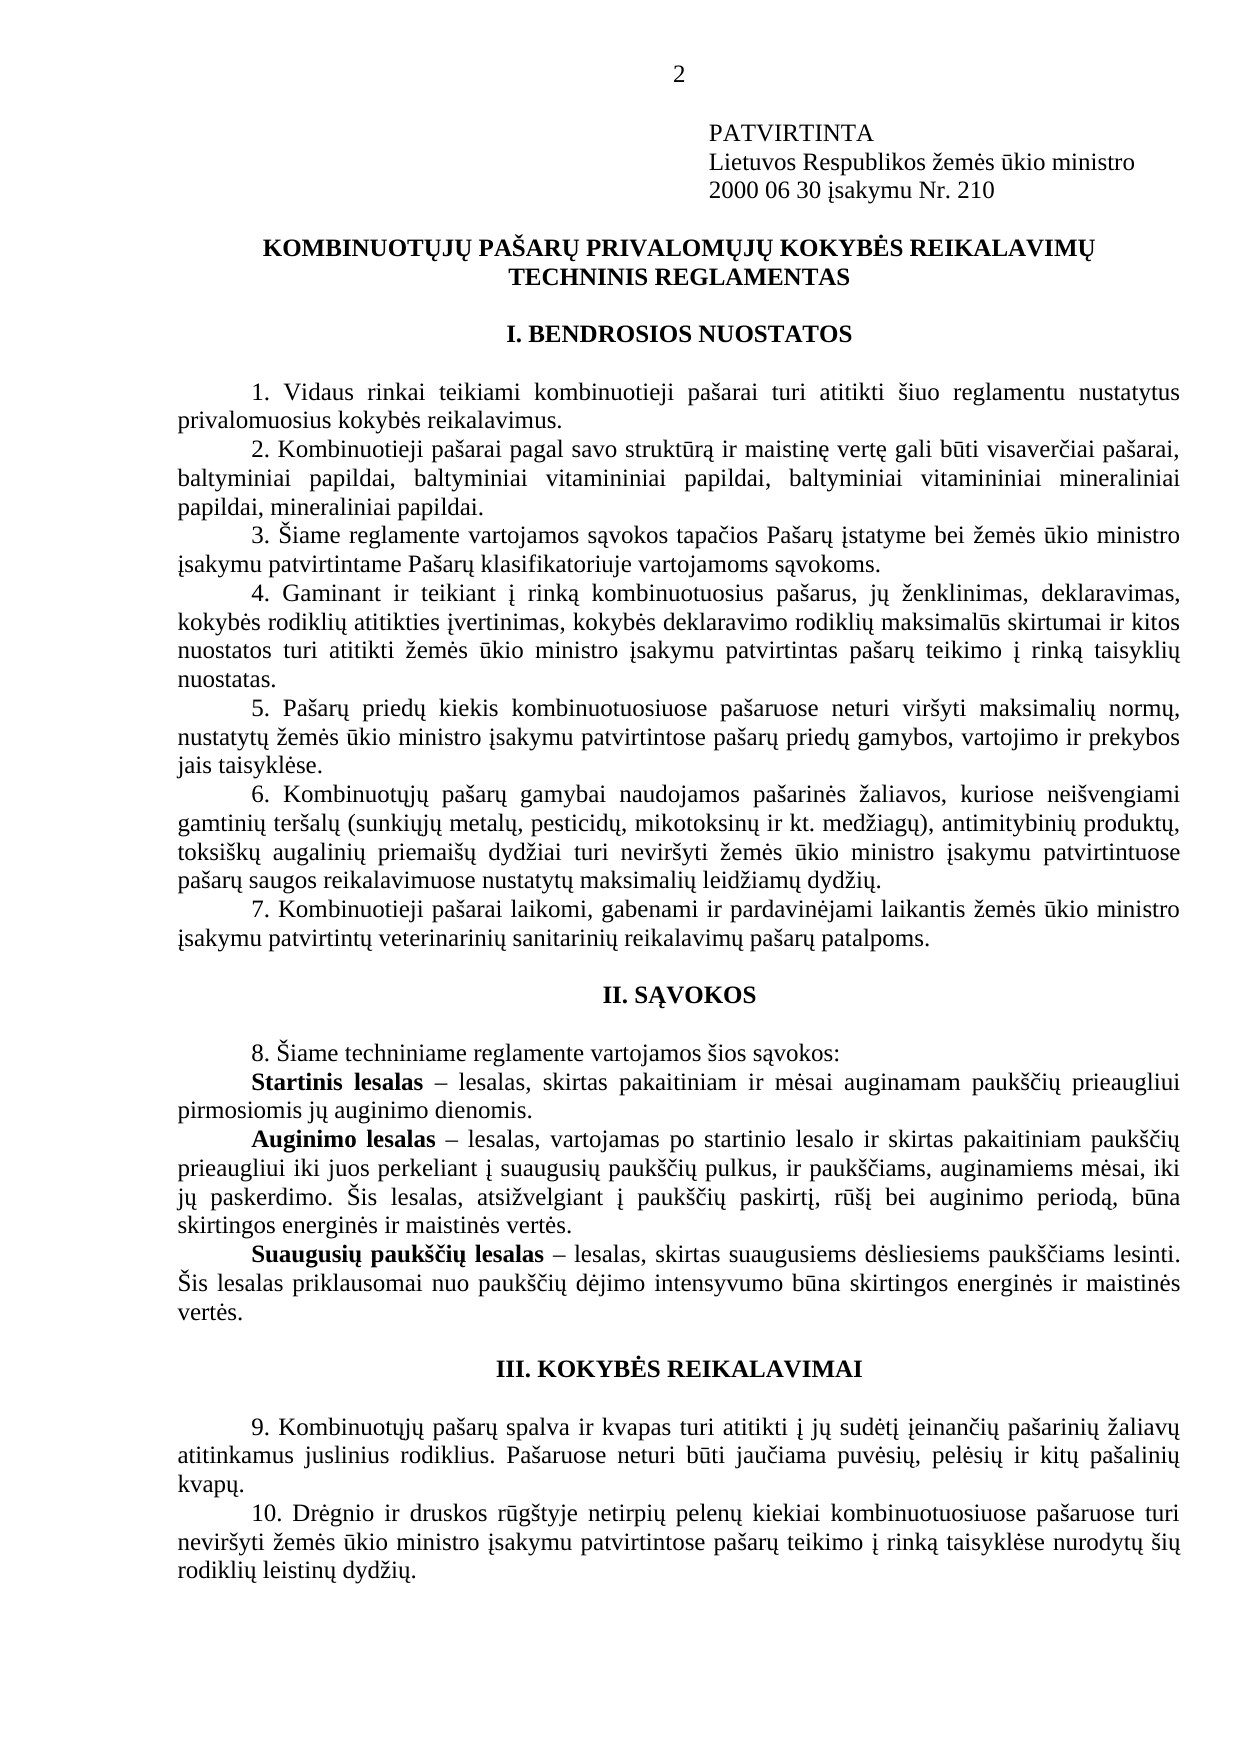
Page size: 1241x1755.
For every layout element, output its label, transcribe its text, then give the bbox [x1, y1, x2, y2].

text 2. Kombinuotieji pašarai pagal savo struktūrą ir maistinę vertę gali būti visaverčiai pašarai, baltyminiai papildai, baltyminiai vitamininiai papildai, baltyminiai vitamininiai mineraliniai papildai, mineraliniai papildai. [177, 434, 1181, 521]
text III. KOKYBĖS REIKALAVIMAI [177, 1354, 1181, 1383]
text II. SĄVOKOS [177, 981, 1181, 1009]
text 9. Kombinuotųjų pašarų spalva ir kvapas turi atitikti į jų sudėtį įeinančių pašarinių žaliavų atitinkamus juslinius rodiklius. Pašaruose neturi būti jaučiama puvėsių, pelėsių ir kitų pašalinių kvapų. [177, 1412, 1181, 1498]
text Auginimo lesalas – lesalas, vartojamas po startinio lesalo ir skirtas pakaitiniam paukščių prieaugliui iki juos perkeliant į suaugusių paukščių pulkus, ir paukščiams, auginamiems mėsai, iki jų paskerdimo. Šis lesalas, atsižvelgiant į paukščių paskirtį, rūšį bei auginimo periodą, būna skirtingos energinės ir maistinės vertės. [177, 1124, 1181, 1239]
text PATVIRTINTA [177, 118, 1181, 147]
text I. BENDROSIOS NUOSTATOS [177, 319, 1181, 348]
text 7. Kombinuotieji pašarai laikomi, gabenami ir pardavinėjami laikantis žemės ūkio ministro įsakymu patvirtintų veterinarinių sanitarinių reikalavimų pašarų patalpoms. [177, 894, 1181, 952]
text Startinis lesalas – lesalas, skirtas pakaitiniam ir mėsai auginamam paukščių prieaugliui pirmosiomis jų auginimo dienomis. [177, 1067, 1181, 1124]
text 6. Kombinuotųjų pašarų gamybai naudojamos pašarinės žaliavos, kuriose neišvengiami gamtinių teršalų (sunkiųjų metalų, pesticidų, mikotoksinų ir kt. medžiagų), antimitybinių produktų, toksiškų augalinių priemaišų dydžiai turi neviršyti žemės ūkio ministro įsakymu patvirtintuose pašarų saugos reikalavimuose nustatytų maksimalių leidžiamų dydžių. [177, 779, 1181, 894]
text 3. Šiame reglamente vartojamos sąvokos tapačios Pašarų įstatyme bei žemės ūkio ministro įsakymu patvirtintame Pašarų klasifikatoriuje vartojamoms sąvokoms. [177, 521, 1181, 578]
text 10. Drėgnio ir druskos rūgštyje netirpių pelenų kiekiai kombinuotuosiuose pašaruose turi neviršyti žemės ūkio ministro įsakymu patvirtintose pašarų teikimo į rinką taisyklėse nurodytų šių rodiklių leistinų dydžių. [177, 1498, 1181, 1584]
text KOMBINUOTŲJŲ PAŠARŲ PRIVALOMŲJŲ KOKYBĖS REIKALAVIMŲ [177, 233, 1181, 262]
text 4. Gaminant ir teikiant į rinką kombinuotuosius pašarus, jų ženklinimas, deklaravimas, kokybės rodiklių atitikties įvertinimas, kokybės deklaravimo rodiklių maksimalūs skirtumai ir kitos nuostatos turi atitikti žemės ūkio ministro įsakymu patvirtintas pašarų teikimo į rinką taisyklių nuostatas. [177, 578, 1181, 693]
text 1. Vidaus rinkai teikiami kombinuotieji pašarai turi atitikti šiuo reglamentu nustatytus privalomuosius kokybės reikalavimus. [177, 377, 1181, 434]
text Lietuvos Respublikos žemės ūkio ministro [177, 147, 1181, 176]
text Suaugusių paukščių lesalas – lesalas, skirtas suaugusiems dėsliesiems paukščiams lesinti. Šis lesalas priklausomai nuo paukščių dėjimo intensyvumo būna skirtingos energinės ir maistinės vertės. [177, 1239, 1181, 1326]
text 2000 06 30 įsakymu Nr. 210 [177, 176, 1181, 204]
text TECHNINIS REGLAMENTAS [177, 262, 1181, 291]
text 8. Šiame techniniame reglamente vartojamos šios sąvokos: [177, 1038, 1181, 1067]
text 5. Pašarų priedų kiekis kombinuotuosiuose pašaruose neturi viršyti maksimalių normų, nustatytų žemės ūkio ministro įsakymu patvirtintose pašarų priedų gamybos, vartojimo ir prekybos jais taisyklėse. [177, 693, 1181, 779]
